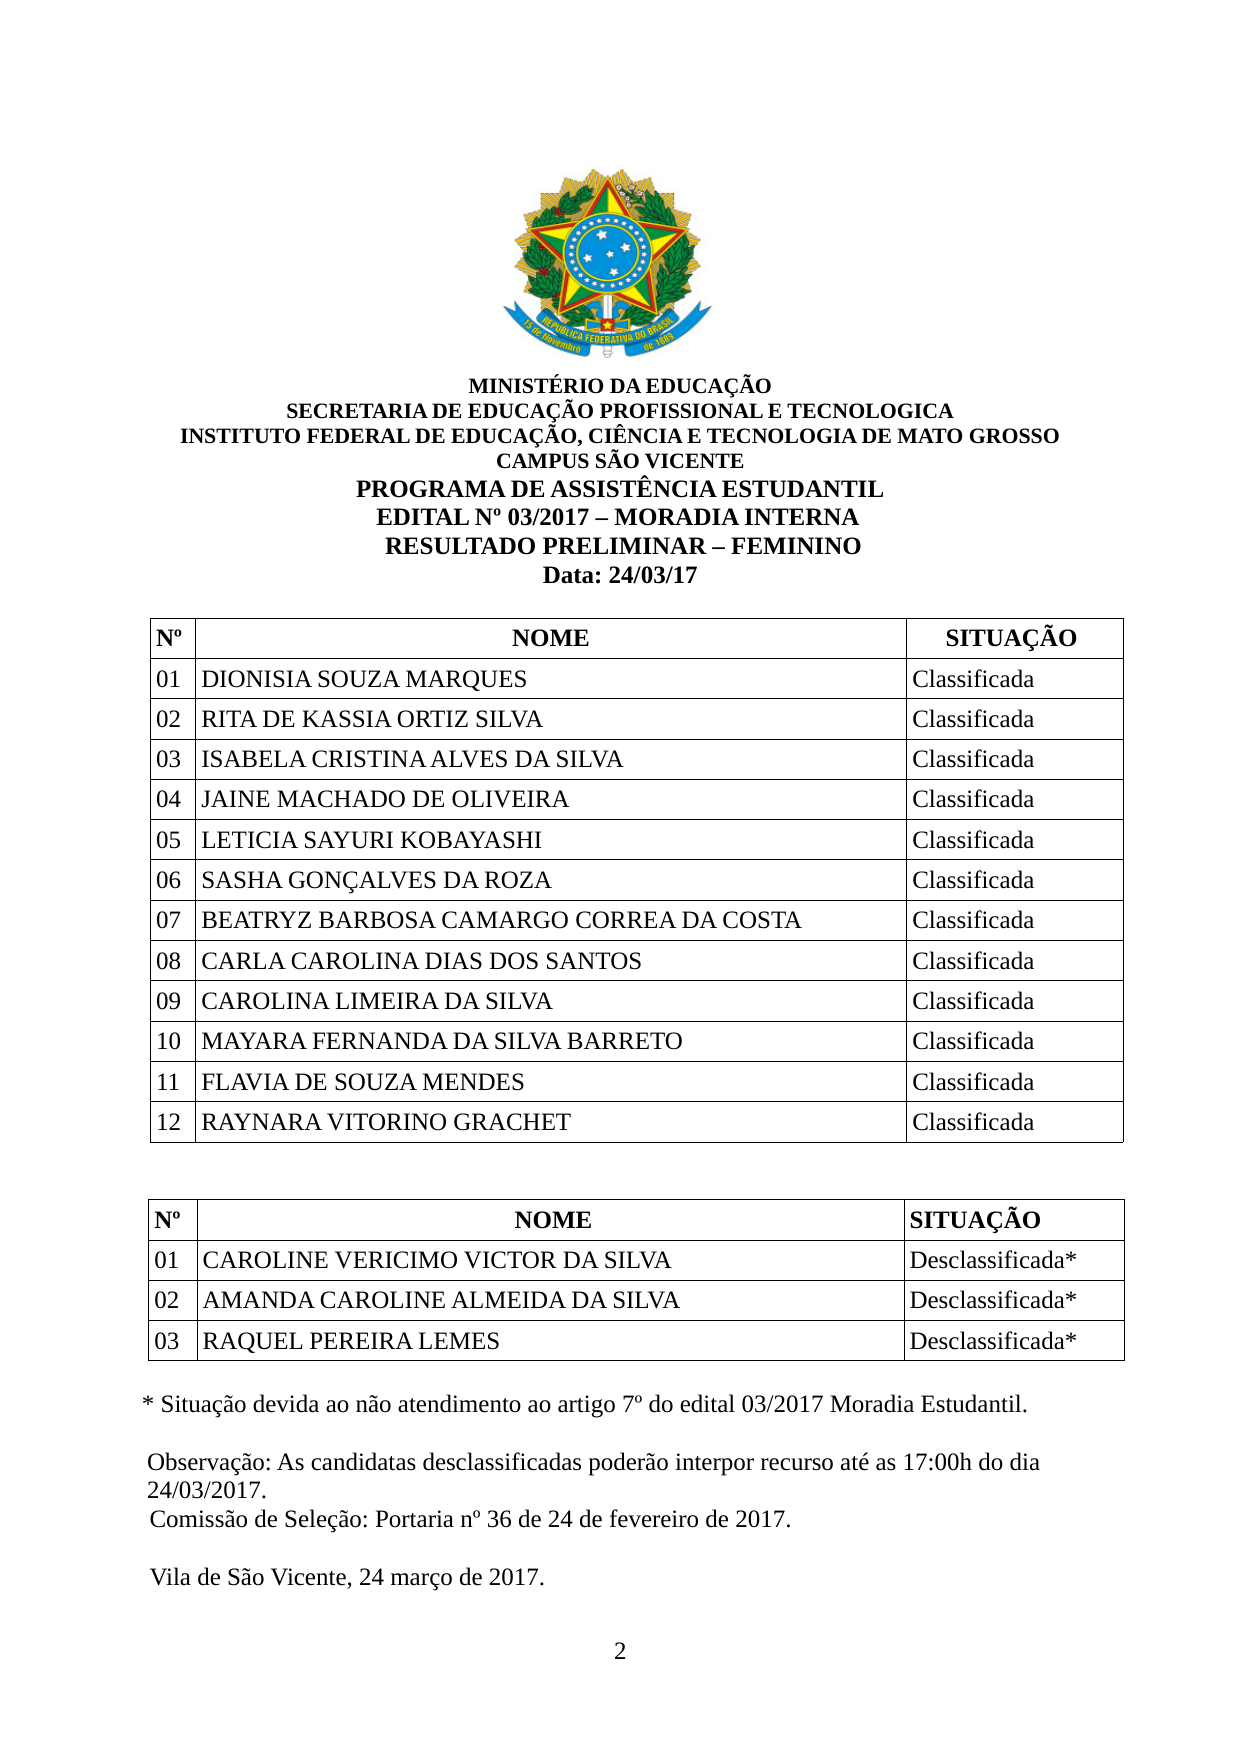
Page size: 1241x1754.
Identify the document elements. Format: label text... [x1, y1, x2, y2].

text PROGRAMA DE ASSISTÊNCIA ESTUDANTIL [118, 474, 1122, 502]
table_cell CAROLINA LIMEIRA DA SILVA [196, 981, 906, 1021]
table_cell CARLA CAROLINA DIAS DOS SANTOS [196, 941, 906, 980]
table_cell Classificada [907, 820, 1123, 859]
text Vila de São Vicente, 24 março de 2017. [149, 1562, 1122, 1591]
table_cell ISABELA CRISTINA ALVES DA SILVA [196, 740, 906, 779]
table_header NOME [196, 619, 906, 658]
table_cell 12 [151, 1102, 195, 1142]
table_cell FLAVIA DE SOUZA MENDES [196, 1062, 906, 1101]
table_cell 05 [151, 820, 195, 859]
table_header NOME [198, 1200, 904, 1239]
text INSTITUTO FEDERAL DE EDUCAÇÃO, CIÊNCIA E TECNOLOGIA DE MATO GROSSO [118, 423, 1122, 448]
table_header SITUAÇÃO [905, 1200, 1124, 1239]
table_cell Desclassificada* [905, 1241, 1124, 1280]
table_header Nº [149, 1200, 197, 1239]
table_cell Desclassificada* [905, 1321, 1124, 1360]
table_cell 02 [149, 1281, 197, 1320]
table_cell 06 [151, 860, 195, 900]
table_cell 01 [149, 1241, 197, 1280]
table_cell Classificada [907, 901, 1123, 940]
text EDITAL Nº 03/2017 – MORADIA INTERNA [118, 502, 1122, 531]
table_cell Classificada [907, 1022, 1123, 1061]
table_cell Classificada [907, 780, 1123, 819]
table_cell RAYNARA VITORINO GRACHET [196, 1102, 906, 1142]
table_cell Classificada [907, 941, 1123, 980]
text SECRETARIA DE EDUCAÇÃO PROFISSIONAL E TECNOLOGICA [118, 398, 1122, 423]
text Data: 24/03/17 [118, 560, 1122, 589]
text * Situação devida ao não atendimento ao artigo 7º do edital 03/2017 Moradia Estudantil. [118, 1389, 1122, 1418]
table_cell 03 [151, 740, 195, 779]
table_cell 09 [151, 981, 195, 1021]
table_cell Classificada [907, 659, 1123, 698]
text CAMPUS SÃO VICENTE [118, 448, 1122, 474]
table_cell 01 [151, 659, 195, 698]
table_cell Classificada [907, 740, 1123, 779]
table_cell Classificada [907, 860, 1123, 900]
table_cell AMANDA CAROLINE ALMEIDA DA SILVA [198, 1281, 904, 1320]
text Comissão de Seleção: Portaria nº 36 de 24 de fevereiro de 2017. [118, 1504, 1122, 1533]
table_cell 04 [151, 780, 195, 819]
table_header Nº [151, 619, 195, 658]
table_cell 03 [149, 1321, 197, 1360]
table_cell Desclassificada* [905, 1281, 1124, 1320]
table_cell 02 [151, 699, 195, 738]
text MINISTÉRIO DA EDUCAÇÃO [118, 373, 1122, 398]
table_cell 08 [151, 941, 195, 980]
text RESULTADO PRELIMINAR – FEMININO [118, 531, 1122, 560]
table_cell Classificada [907, 1102, 1123, 1142]
table_cell DIONISIA SOUZA MARQUES [196, 659, 906, 698]
table_cell BEATRYZ BARBOSA CAMARGO CORREA DA COSTA [196, 901, 906, 940]
table_cell 11 [151, 1062, 195, 1101]
table_cell RAQUEL PEREIRA LEMES [198, 1321, 904, 1360]
table_cell Classificada [907, 981, 1123, 1021]
table_cell JAINE MACHADO DE OLIVEIRA [196, 780, 906, 819]
table_cell Classificada [907, 699, 1123, 738]
table_header SITUAÇÃO [907, 619, 1123, 658]
table_cell CAROLINE VERICIMO VICTOR DA SILVA [198, 1241, 904, 1280]
table_cell RITA DE KASSIA ORTIZ SILVA [196, 699, 906, 738]
table_cell 10 [151, 1022, 195, 1061]
table_cell LETICIA SAYURI KOBAYASHI [196, 820, 906, 859]
table_cell Classificada [907, 1062, 1123, 1101]
text Observação: As candidatas desclassificadas poderão interpor recurso até as 17:00h do dia 24/03/2017. [147, 1447, 1122, 1504]
table_cell SASHA GONÇALVES DA ROZA [196, 860, 906, 900]
table_cell 07 [151, 901, 195, 940]
table_cell MAYARA FERNANDA DA SILVA BARRETO [196, 1022, 906, 1061]
